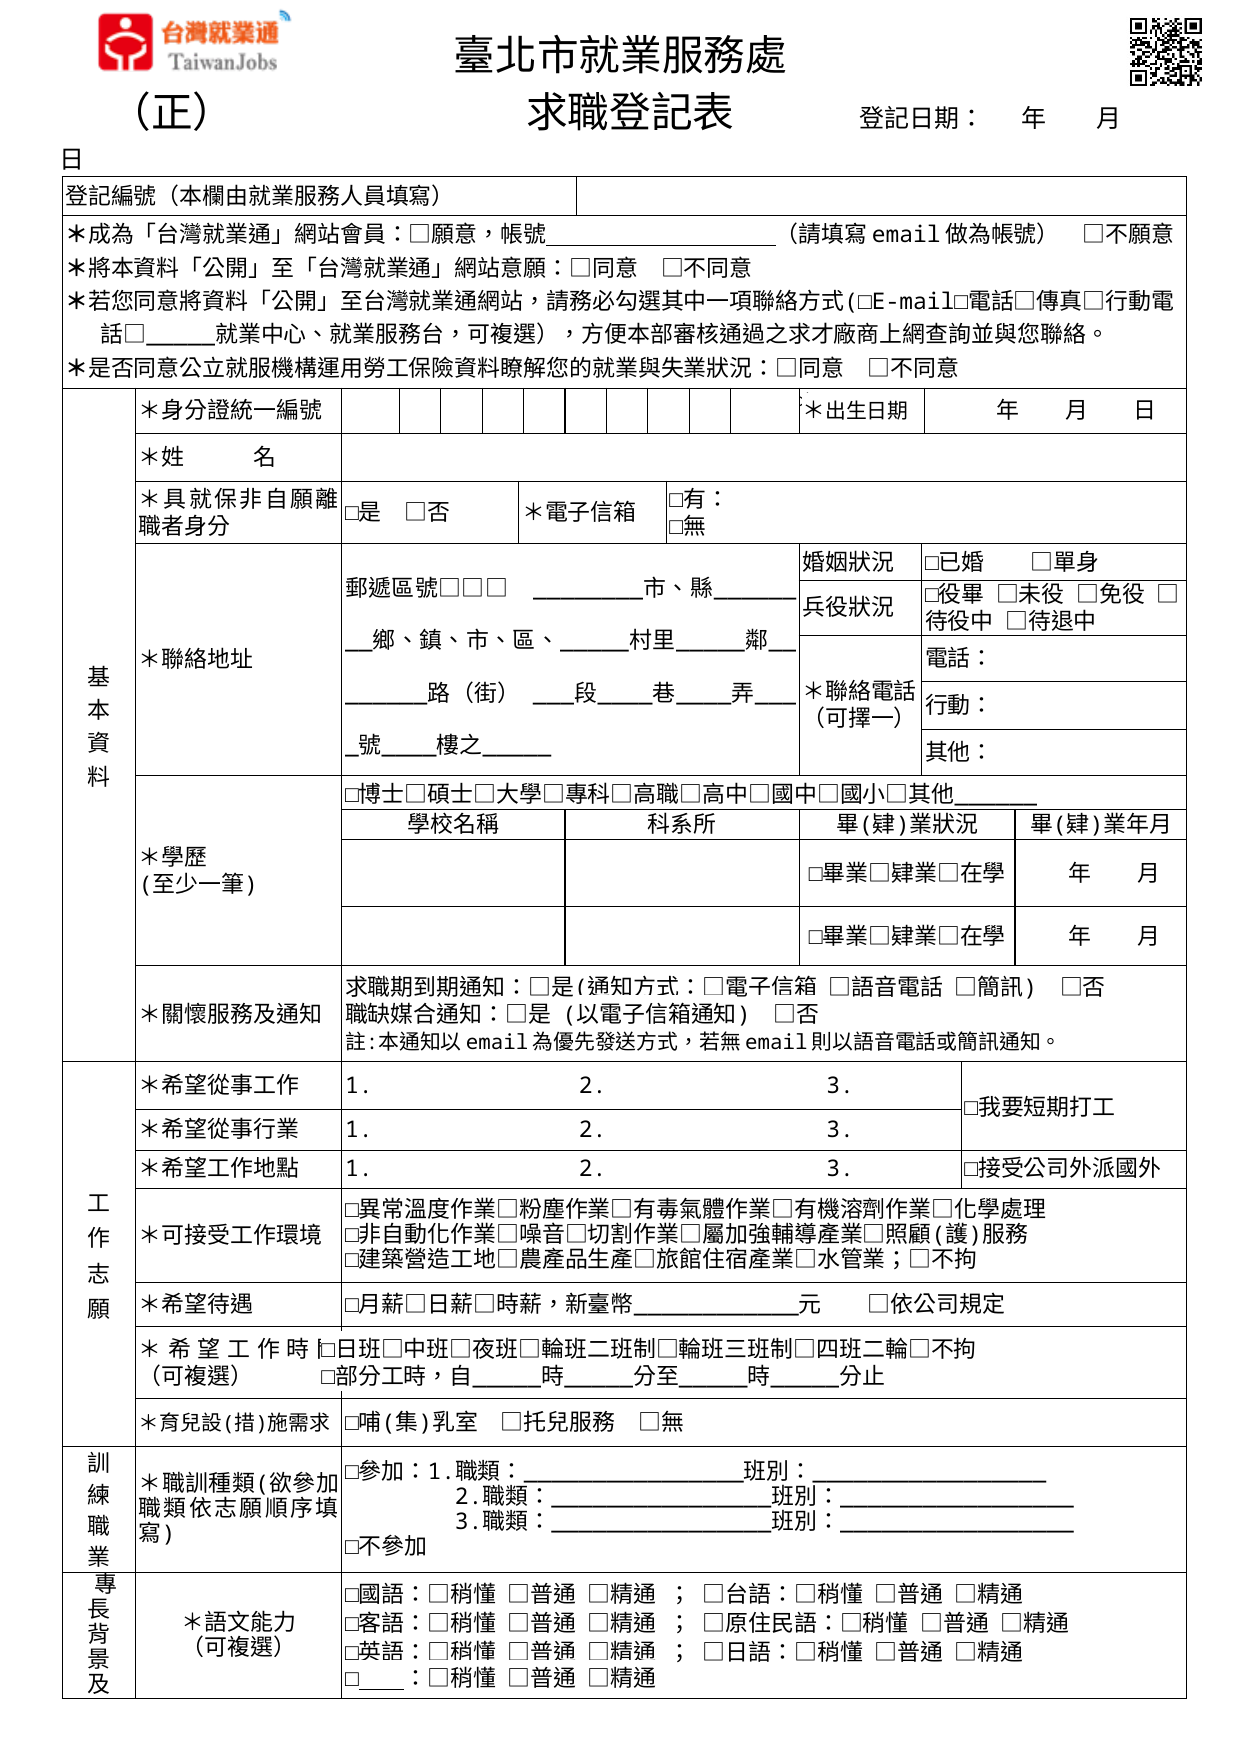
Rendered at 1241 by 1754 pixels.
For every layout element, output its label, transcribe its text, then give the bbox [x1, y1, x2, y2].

table_cell 畢(肄)業狀況 [800, 810, 1014, 839]
table_cell □畢業□肄業□在學 [800, 907, 1014, 965]
table_cell □有： □無 [667, 482, 1186, 543]
table_cell □國語：□稍懂 □普通 □精通 ； □台語：□稍懂 □普通 □精通 □客語：□稍懂 □普通 □精通 ； □原住民語：□稍懂 □普通 □精通 □英語：□稍懂 □普通 □精通 ； □日語：□稍懂 □普通 □精通 □ ：□稍懂 □普通 □精通 [342, 1573, 1186, 1698]
table_cell 工作志願 [63, 1062, 135, 1446]
table_cell □參加：1.職類：________________班別：_________________ 2.職類：________________班別：_________________ 3.職類：________________班別：_________________ □不參加 [342, 1447, 1186, 1572]
table_cell 學校名稱 [342, 810, 564, 839]
table_cell 年 月 日 [925, 389, 1186, 433]
table_cell 年 月 [1016, 907, 1186, 965]
table_cell 畢(肄)業年月 [1016, 810, 1186, 839]
table_cell 其他： [922, 730, 1186, 774]
table_cell [400, 389, 440, 433]
table_cell 求職期到期通知：□是(通知方式：□電子信箱 □語音電話 □簡訊) □否 職缺媒合通知：□是 (以電子信箱通知) □否 註:本通知以email為優先發送方式，若無email則以語音電話或簡訊通知。 [342, 966, 1186, 1061]
table_cell □我要短期打工 [962, 1062, 1186, 1150]
table_cell ＊希望從事工作 [136, 1062, 341, 1108]
table_cell [524, 389, 564, 433]
table_cell [566, 389, 606, 433]
table_cell 兵役狀況 [800, 581, 921, 635]
table_cell [566, 907, 799, 965]
table_cell [566, 840, 799, 906]
table_cell 成為「台灣就業通」網站會員：□願意，帳號 （請填寫email做為帳號） □不願意 將本資料「公開」至「台灣就業通」網站意願：□同意 □不同意 若您同意將資料「公開」至台灣就業通網站，請務必勾選其中一項聯絡方式(□E-mail□電話□傳真□行動電話□_____就業中心、就業服務台，可複選），方便本部審核通過之求才廠商上網查詢並與您聯絡。 是否同意公立就服機構運用勞工保險資料瞭解您的就業與失業狀況：□同意 □不同意 [63, 216, 1186, 388]
table_cell □是 □否 [342, 482, 518, 543]
table_cell □月薪□日薪□時薪，新臺幣____________元 □依公司規定 [342, 1283, 1186, 1326]
table_cell □役畢 □未役 □免役 □待役中 □待退中 [922, 581, 1186, 635]
table_cell □已婚 □單身 [922, 544, 1186, 579]
table_cell 1. 2. 3. [342, 1151, 961, 1187]
table_cell 郵遞區號□□□ ________市、縣________鄉、鎮、市、區、_____村里_____鄰________路（街） ___段____巷____弄____號____樓之_____ [342, 544, 799, 774]
table_cell 專長 背景及 [63, 1573, 135, 1698]
table_cell ＊姓 名 [136, 434, 341, 481]
table_cell [342, 840, 564, 906]
table_cell ＊聯絡地址 [136, 544, 341, 774]
table_cell 訓練 職業 [63, 1447, 135, 1572]
table_cell 婚姻狀況 [800, 544, 921, 579]
table_cell ＊身分證統一編號 [136, 389, 341, 433]
table_cell ＊希望工作地點 [136, 1151, 341, 1187]
table_cell □異常溫度作業□粉塵作業□有毒氣體作業□有機溶劑作業□化學處理 □非自動化作業□噪音□切割作業□屬加強輔導產業□照顧(護)服務 □建築營造工地□農產品生產□旅館住宿產業□水管業；□不拘 [342, 1189, 1186, 1282]
table_cell [483, 389, 523, 433]
table_cell ＊育兒設(措)施需求 [136, 1399, 341, 1446]
table_cell ＊關懷服務及通知 [136, 966, 341, 1061]
text 臺北市就業服務處 [59, 37, 1126, 79]
table_header 登記編號（本欄由就業服務人員填寫） [63, 177, 576, 215]
table_cell [441, 389, 482, 433]
table_cell ＊學歷 (至少一筆) [136, 776, 341, 965]
table_cell 基本資料 [63, 389, 135, 1061]
table_cell □日班□中班□夜班□輪班二班制□輪班三班制□四班二輪□不拘 □部分工時，自_____時_____分至_____時_____分止 [342, 1327, 1186, 1398]
table_cell [607, 389, 647, 433]
table_cell [648, 389, 689, 433]
table_cell [342, 907, 564, 965]
table_cell ＊具就保非自願離職者身分 [136, 482, 341, 543]
table_cell ＊電子信箱 [519, 482, 666, 543]
table_cell ＊聯絡電話 （可擇一） [800, 636, 921, 774]
table_cell 電話： [922, 636, 1186, 681]
text （正） 求職登記表 登記日期： 年 月 日 [59, 79, 1181, 176]
table_cell ＊希望工作時間（可複選） [136, 1327, 341, 1398]
table_cell 年 月 [1016, 840, 1186, 906]
table_cell ＊希望待遇 [136, 1283, 341, 1326]
table_cell □哺(集)乳室 □托兒服務 □無 [342, 1399, 1186, 1446]
table_cell □博士□碩士□大學□專科□高職□高中□國中□國小□其他______ [342, 776, 1186, 809]
table_cell ＊ [731, 389, 799, 433]
table_cell ＊可接受工作環境 [136, 1189, 341, 1282]
table_cell [690, 389, 730, 433]
table_cell □畢業□肄業□在學 [800, 840, 1014, 906]
table_header [577, 177, 1186, 215]
table_cell ＊出生日期 [800, 389, 924, 433]
table_cell 科系所 [566, 810, 799, 839]
table_cell □接受公司外派國外 [962, 1151, 1186, 1187]
table_cell 1. 2. 3. [342, 1110, 961, 1150]
table_cell 行動： [922, 682, 1186, 729]
table_cell ＊職訓種類(欲參加職類依志願順序填寫) [136, 1447, 341, 1572]
table_cell [342, 389, 399, 433]
table_cell ＊語文能力 （可複選） [136, 1573, 341, 1698]
table_cell 1. 2. 3. [342, 1062, 961, 1108]
table_cell ＊希望從事行業 [136, 1110, 341, 1150]
table_cell [342, 434, 1186, 481]
